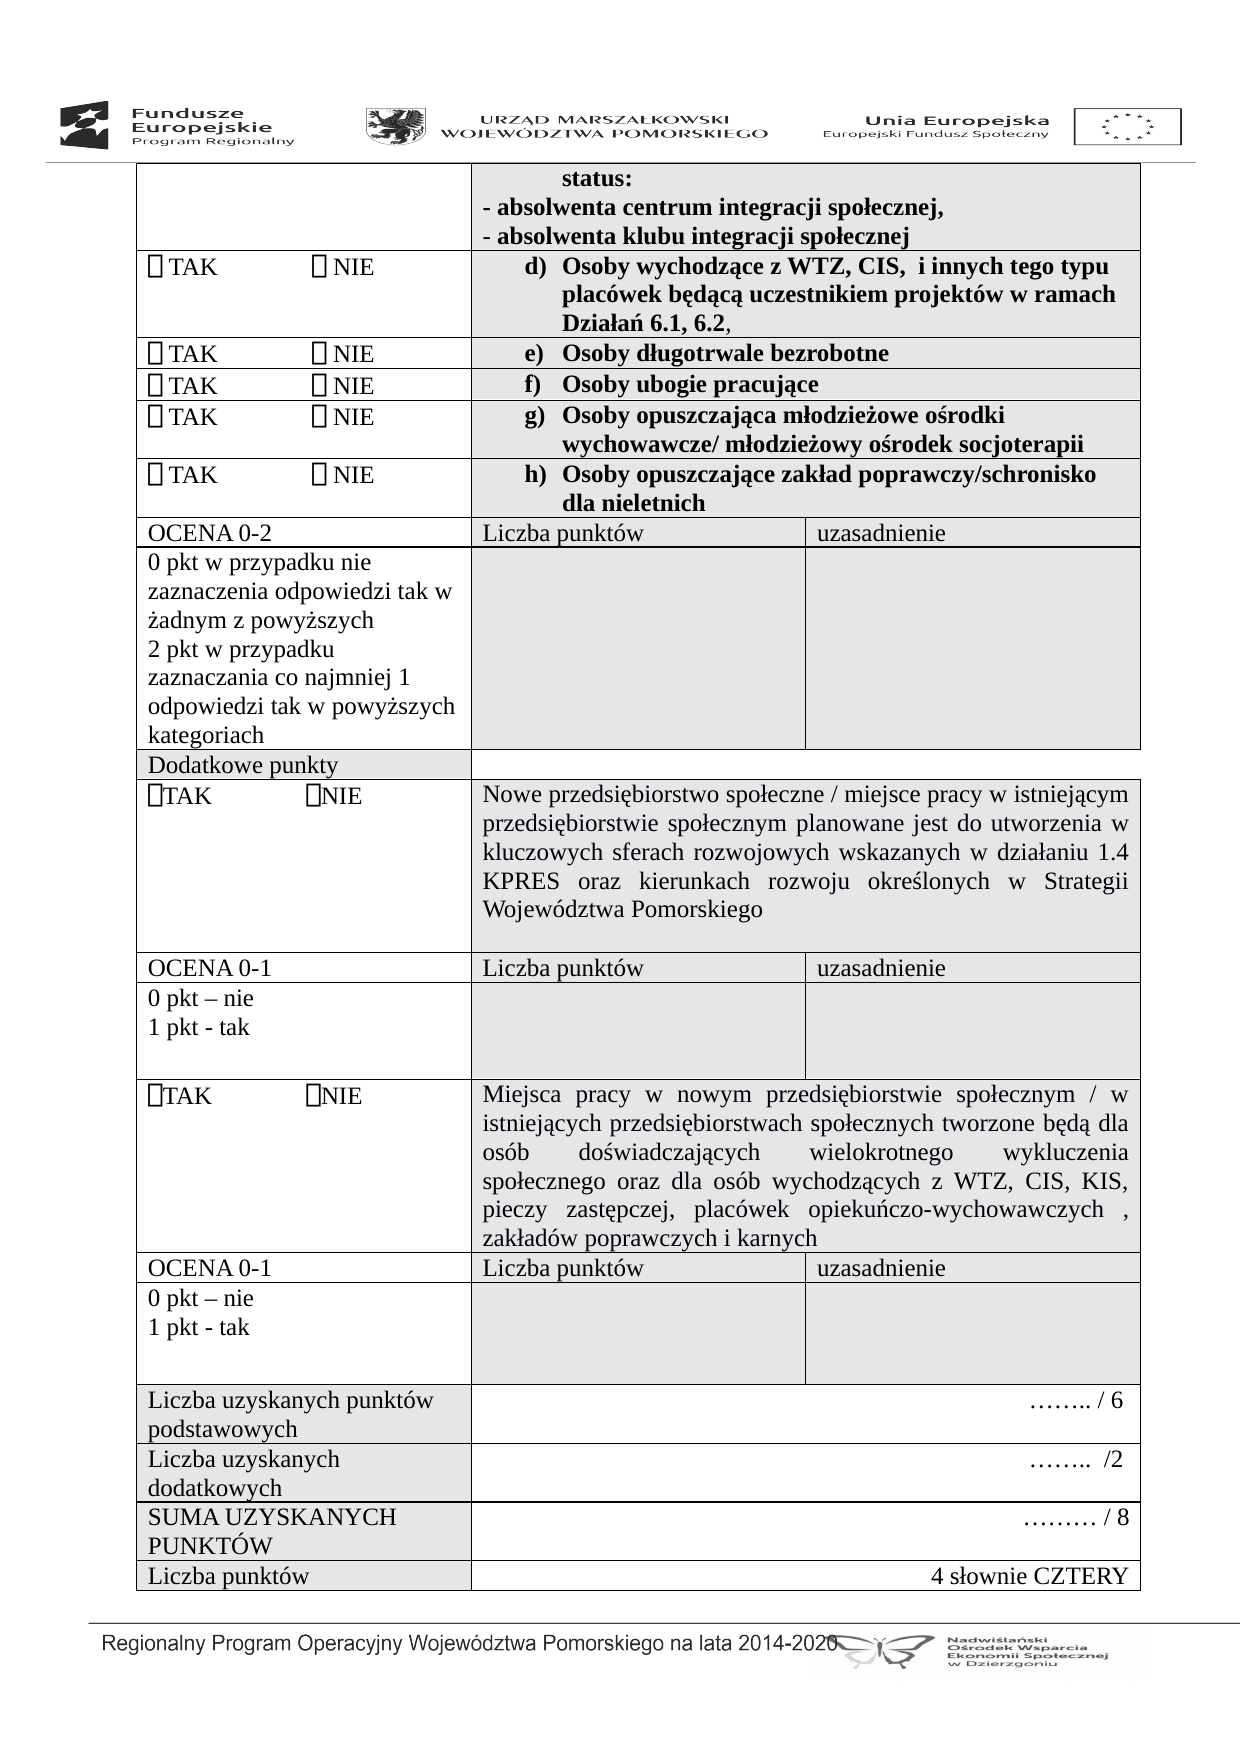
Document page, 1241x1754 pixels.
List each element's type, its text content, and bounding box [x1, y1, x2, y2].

table_cell 0 pkt – nie 1 pkt - tak [137, 1283, 471, 1384]
table_cell Osoby wychodzące z WTZ, CIS, i innych tego typu placówek będącą uczestnikiem projektów w ramach Działań 6.1, 6.2, [472, 251, 1140, 337]
table_cell Liczba punktów [472, 953, 805, 982]
table_cell uzasadnienie [806, 1253, 1140, 1282]
table_cell Miejsca pracy w nowym przedsiębiorstwie społecznym / w istniejących przedsiębiorstwach społecznych tworzone będą dla osób doświadczających wielokrotnego wykluczenia społecznego oraz dla osób wychodzących z WTZ, CIS, KIS, pieczy zastępczej, placówek opiekuńczo-wychowawczych , zakładów poprawczych i karnych [472, 1080, 1140, 1252]
table_cell status: - absolwenta centrum integracji społecznej, - absolwenta klubu integracji społecznej [472, 164, 1140, 250]
table_cell OCENA 0-1 [137, 953, 471, 982]
table_cell Dodatkowe punkty [137, 750, 471, 778]
table_cell ⎕ TAK ⎕ NIE [137, 251, 471, 337]
table_cell Liczba punktów [472, 1253, 805, 1282]
table_cell …….. /2 [472, 1444, 1140, 1501]
table_cell ⎕TAK ⎕NIE [137, 1080, 471, 1252]
table_cell [806, 1283, 1140, 1384]
table_cell [472, 983, 805, 1078]
table_cell Liczba uzyskanych dodatkowych [137, 1444, 471, 1501]
table_cell OCENA 0-1 [137, 1253, 471, 1282]
table_cell 4 słownie CZTERY [472, 1561, 1140, 1590]
picture [45, 101, 1197, 163]
picture [88, 1622, 1240, 1681]
table_cell ⎕ TAK ⎕ NIE [137, 369, 471, 399]
table_cell 0 pkt – nie 1 pkt - tak [137, 983, 471, 1078]
table_cell Osoby długotrwale bezrobotne [472, 338, 1140, 368]
table_cell [806, 548, 1140, 749]
table_cell ⎕ TAK ⎕ NIE [137, 401, 471, 458]
table_cell ……… / 8 [472, 1503, 1140, 1560]
table_cell [472, 548, 805, 749]
table_cell Osoby opuszczające zakład poprawczy/schronisko dla nieletnich [472, 459, 1140, 517]
table_cell ⎕ TAK ⎕ NIE [137, 338, 471, 368]
table_cell [472, 1283, 805, 1384]
table_cell uzasadnienie [806, 518, 1140, 546]
table_cell …….. / 6 [472, 1385, 1140, 1443]
table_cell ⎕TAK ⎕NIE [137, 780, 471, 952]
table_cell SUMA UZYSKANYCH PUNKTÓW [137, 1503, 471, 1560]
table_cell Osoby ubogie pracujące [472, 369, 1140, 399]
table_cell Nowe przedsiębiorstwo społeczne / miejsce pracy w istniejącym przedsiębiorstwie społecznym planowane jest do utworzenia w kluczowych sferach rozwojowych wskazanych w działaniu 1.4 KPRES oraz kierunkach rozwoju określonych w Strategii Województwa Pomorskiego [472, 780, 1140, 952]
table_cell OCENA 0-2 [137, 518, 471, 546]
table_cell ⎕ TAK ⎕ NIE [137, 459, 471, 517]
table_cell [806, 983, 1140, 1078]
table_cell [137, 164, 471, 250]
table_cell Osoby opuszczająca młodzieżowe ośrodki wychowawcze/ młodzieżowy ośrodek socjoterapii [472, 401, 1140, 458]
table_cell uzasadnienie [806, 953, 1140, 982]
table_cell Liczba punktów [137, 1561, 471, 1590]
table_cell Liczba uzyskanych punktów podstawowych [137, 1385, 471, 1443]
table_cell Liczba punktów [472, 518, 805, 546]
table_cell 0 pkt w przypadku nie zaznaczenia odpowiedzi tak w żadnym z powyższych 2 pkt w przypadku zaznaczania co najmniej 1 odpowiedzi tak w powyższych kategoriach [137, 548, 471, 749]
